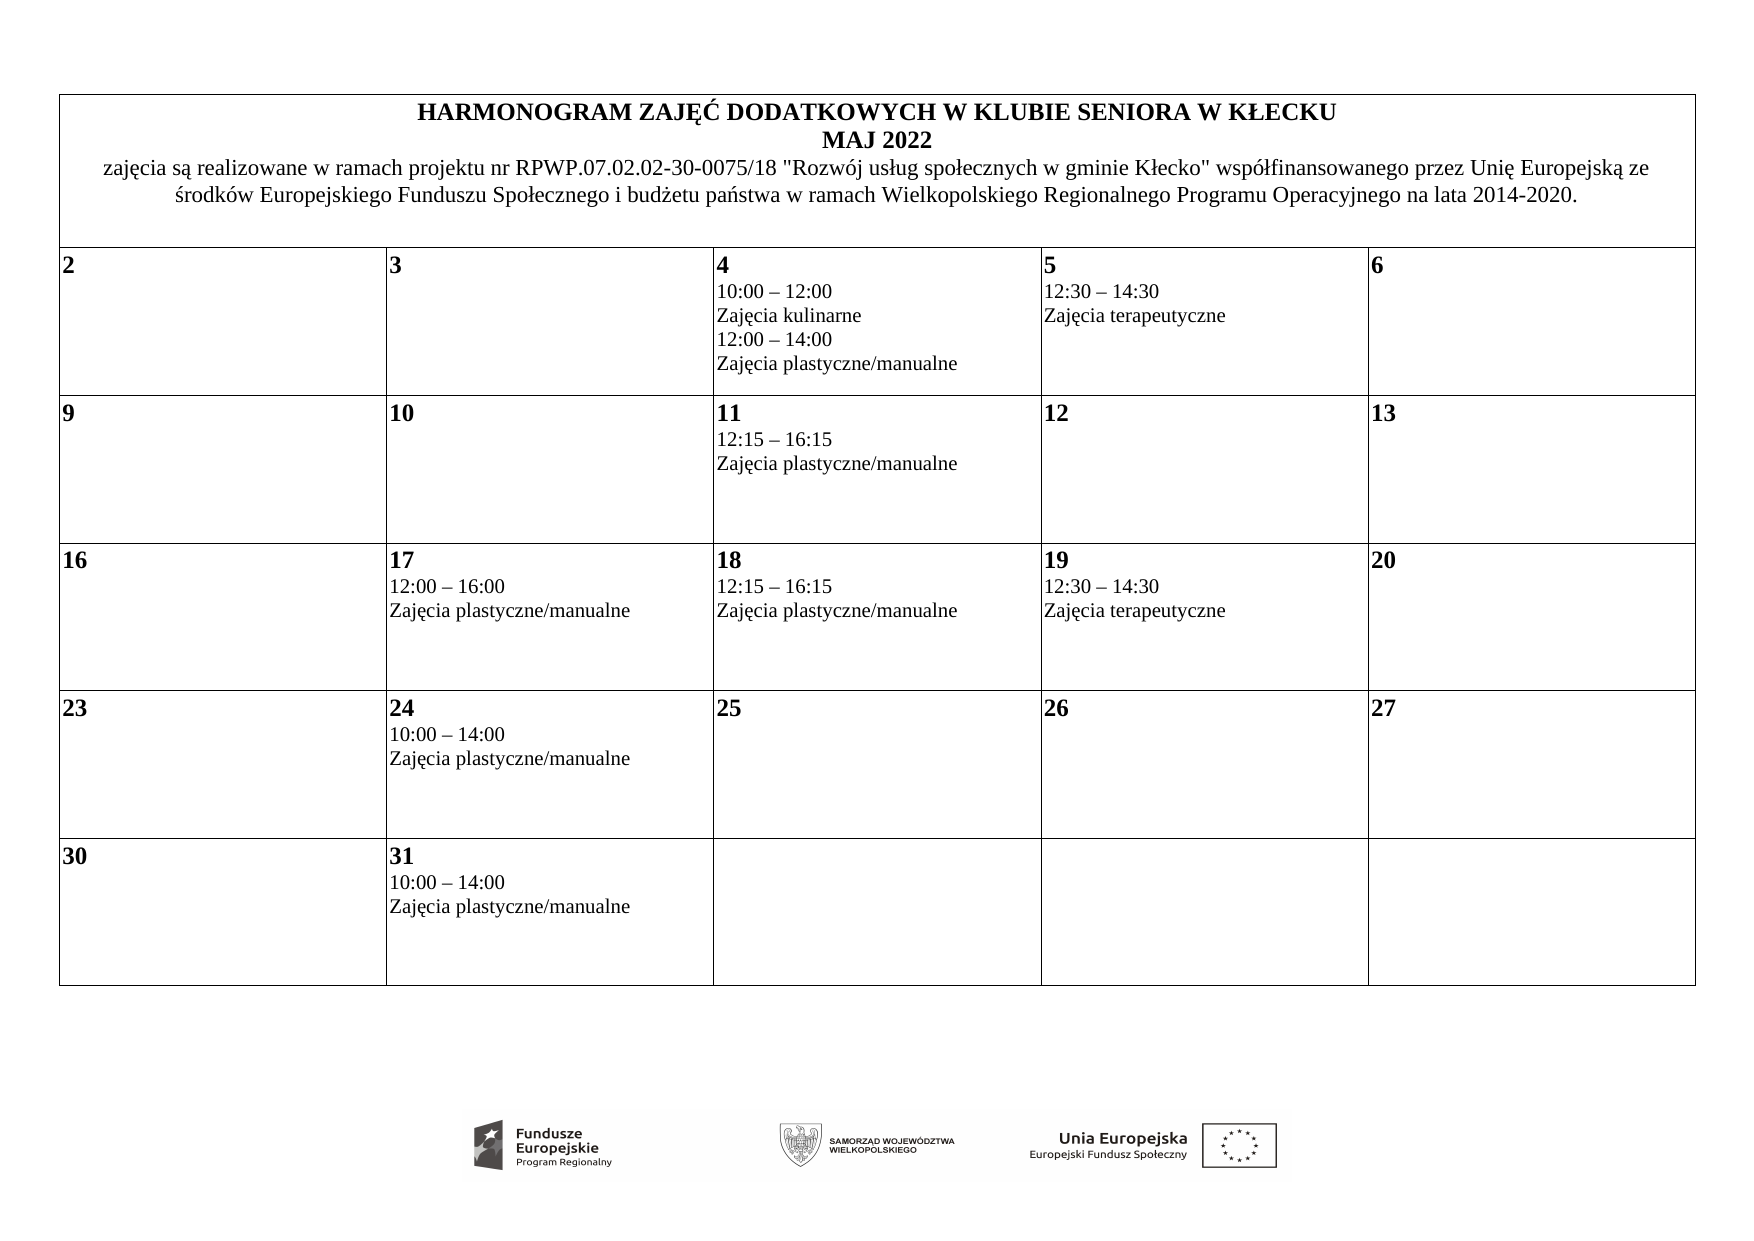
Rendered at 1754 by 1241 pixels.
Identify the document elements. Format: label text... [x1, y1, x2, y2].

table_cell 17 12:00 – 16:00 Zajęcia plastyczne/manualne [387, 544, 713, 690]
table_cell 6 [1369, 248, 1695, 395]
table_cell 23 [60, 691, 386, 838]
table_cell [714, 839, 1041, 985]
table_cell 26 [1042, 691, 1368, 838]
table_cell 4 10:00 – 12:00 Zajęcia kulinarne 12:00 – 14:00 Zajęcia plastyczne/manualne [714, 248, 1041, 395]
table_cell 2 [60, 248, 386, 395]
picture [461, 1109, 1293, 1182]
table_cell 25 [714, 691, 1041, 838]
table_cell 13 [1369, 396, 1695, 543]
table_cell [1369, 839, 1695, 985]
table_cell 31 10:00 – 14:00 Zajęcia plastyczne/manualne [387, 839, 713, 985]
table_cell [1042, 839, 1368, 985]
table_cell 3 [387, 248, 713, 395]
table_cell 30 [60, 839, 386, 985]
table_cell 11 12:15 – 16:15 Zajęcia plastyczne/manualne [714, 396, 1041, 543]
table_cell 19 12:30 – 14:30 Zajęcia terapeutyczne [1042, 544, 1368, 690]
table_cell 27 [1369, 691, 1695, 838]
table_cell 24 10:00 – 14:00 Zajęcia plastyczne/manualne [387, 691, 713, 838]
table_cell 5 12:30 – 14:30 Zajęcia terapeutyczne [1042, 248, 1368, 395]
table_header HARMONOGRAM ZAJĘĆ DODATKOWYCH W KLUBIE SENIORA W KŁECKU MAJ 2022 zajęcia są realizowane w ramach projektu nr RPWP.07.02.02-30-0075/18 "Rozwój usług społecznych w gminie Kłecko" współfinansowanego przez Unię Europejską ze środków Europejskiego Funduszu Społecznego i budżetu państwa w ramach Wielkopolskiego Regionalnego Programu Operacyjnego na lata 2014-2020. [60, 95, 1695, 247]
table_cell 18 12:15 – 16:15 Zajęcia plastyczne/manualne [714, 544, 1041, 690]
table_cell 20 [1369, 544, 1695, 690]
table_cell 16 [60, 544, 386, 690]
table_cell 9 [60, 396, 386, 543]
table_cell 10 [387, 396, 713, 543]
table_cell 12 [1042, 396, 1368, 543]
